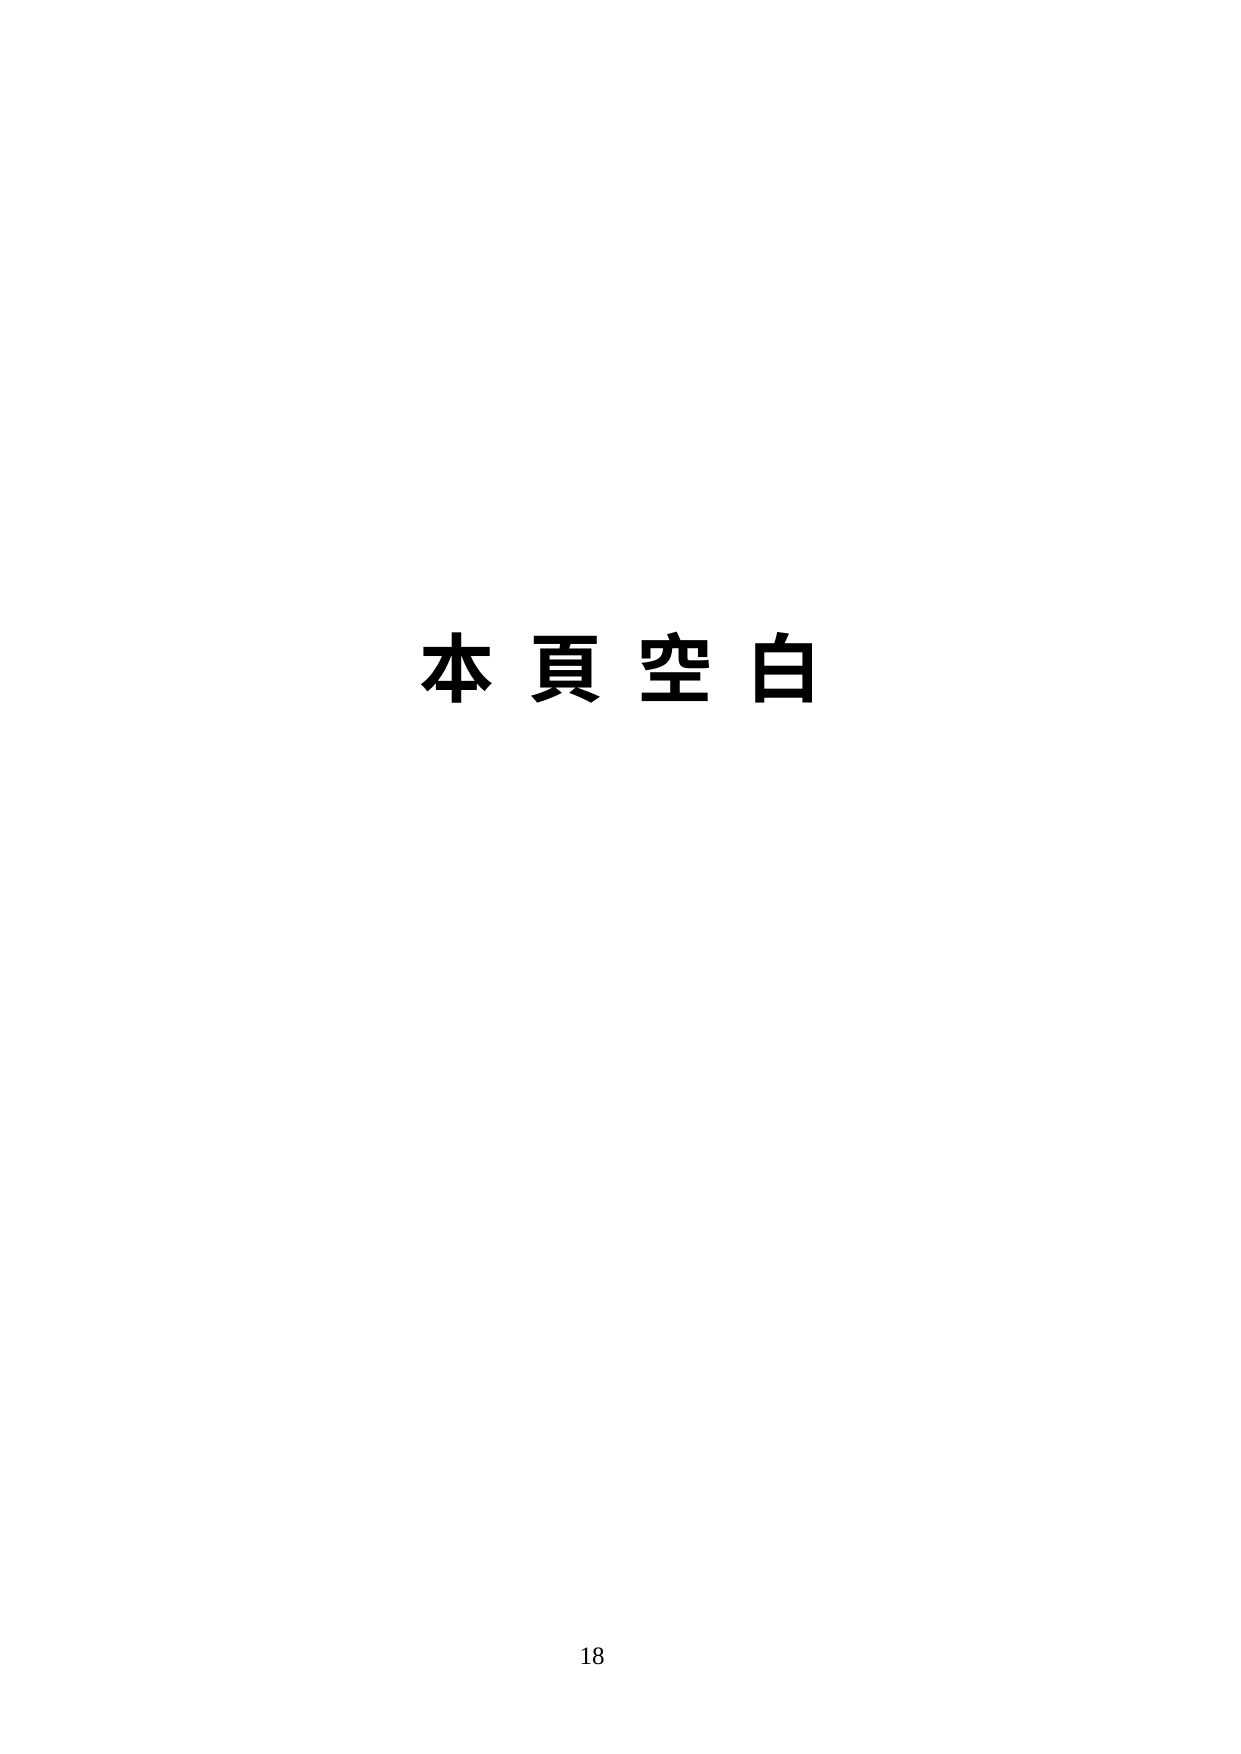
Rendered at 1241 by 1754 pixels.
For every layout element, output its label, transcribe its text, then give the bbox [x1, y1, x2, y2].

text 本 頁 空 白 [130, 609, 1110, 718]
